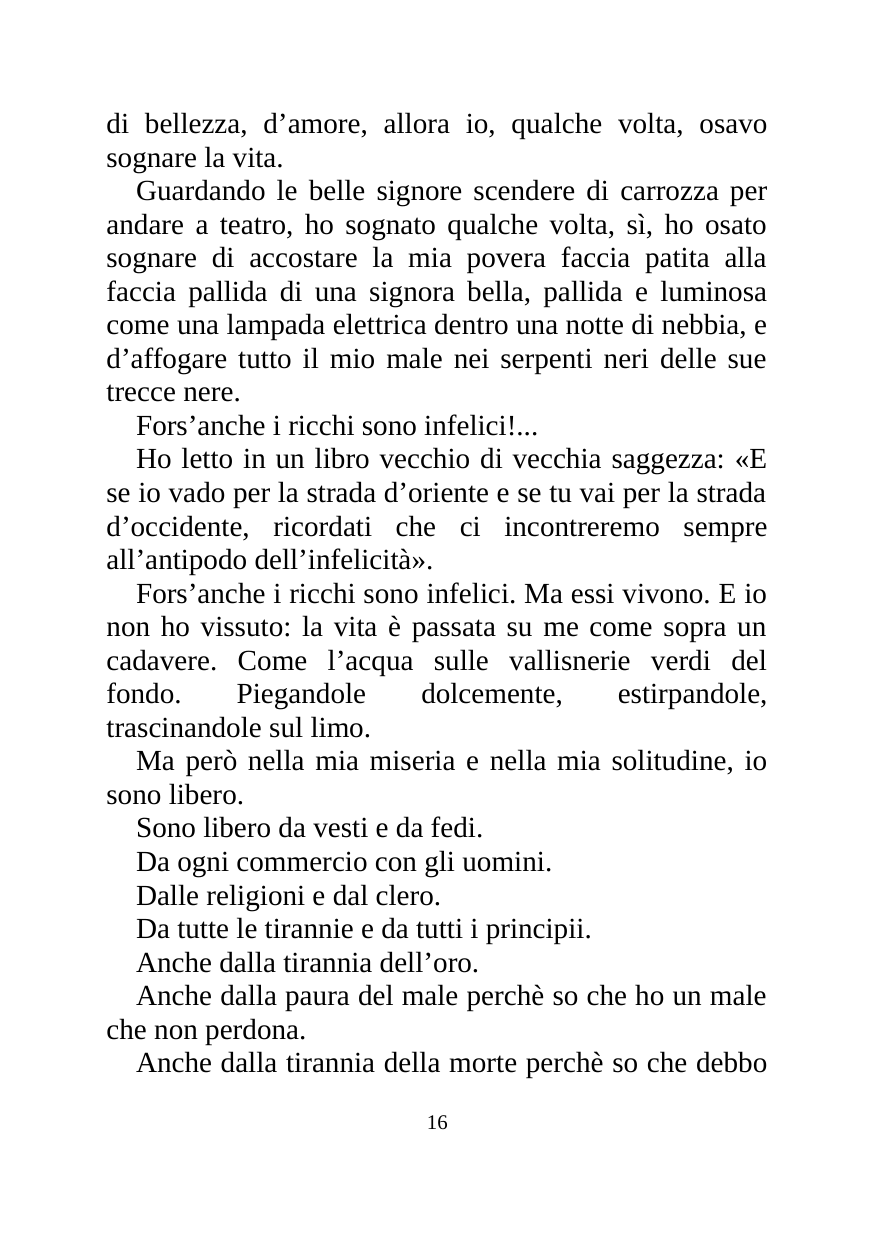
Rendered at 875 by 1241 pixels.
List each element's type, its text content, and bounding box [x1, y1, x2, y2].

text Ma però nella mia miseria e nella mia solitudine, io sono libero. [106, 743, 768, 811]
text Fors’anche i ricchi sono infelici. Ma essi vivono. E io non ho vissuto: la vita è passata su me come sopra un cadavere. Come l’acqua sulle vallisnerie verdi del fondo. Piegandole dolcemente, estirpandole, trascinandole sul limo. [106, 576, 768, 743]
text Guardando le belle signore scendere di carrozza per andare a teatro, ho sognato qualche volta, sì, ho osato sognare di accostare la mia povera faccia patita alla faccia pallida di una signora bella, pallida e luminosa come una lampada elettrica dentro una notte di nebbia, e d’affogare tutto il mio male nei serpenti neri delle sue trecce nere. [106, 173, 768, 408]
text Da ogni commercio con gli uomini. [106, 844, 768, 878]
text Fors’anche i ricchi sono infelici!... [106, 408, 768, 442]
text Dalle religioni e dal clero. [106, 878, 768, 911]
text Ho letto in un libro vecchio di vecchia saggezza: «E se io vado per la strada d’oriente e se tu vai per la strada d’occidente, ricordati che ci incontreremo sempre all’antipodo dell’infelicità». [106, 442, 768, 576]
text Anche dalla tirannia della morte perchè so che debbo [106, 1045, 768, 1079]
text di bellezza, d’amore, allora io, qualche volta, osavo sognare la vita. [106, 106, 768, 173]
text Sono libero da vesti e da fedi. [106, 811, 768, 844]
text Anche dalla paura del male perchè so che ho un male che non perdona. [106, 978, 768, 1045]
text Da tutte le tirannie e da tutti i principii. [106, 911, 768, 945]
text Anche dalla tirannia dell’oro. [106, 945, 768, 978]
